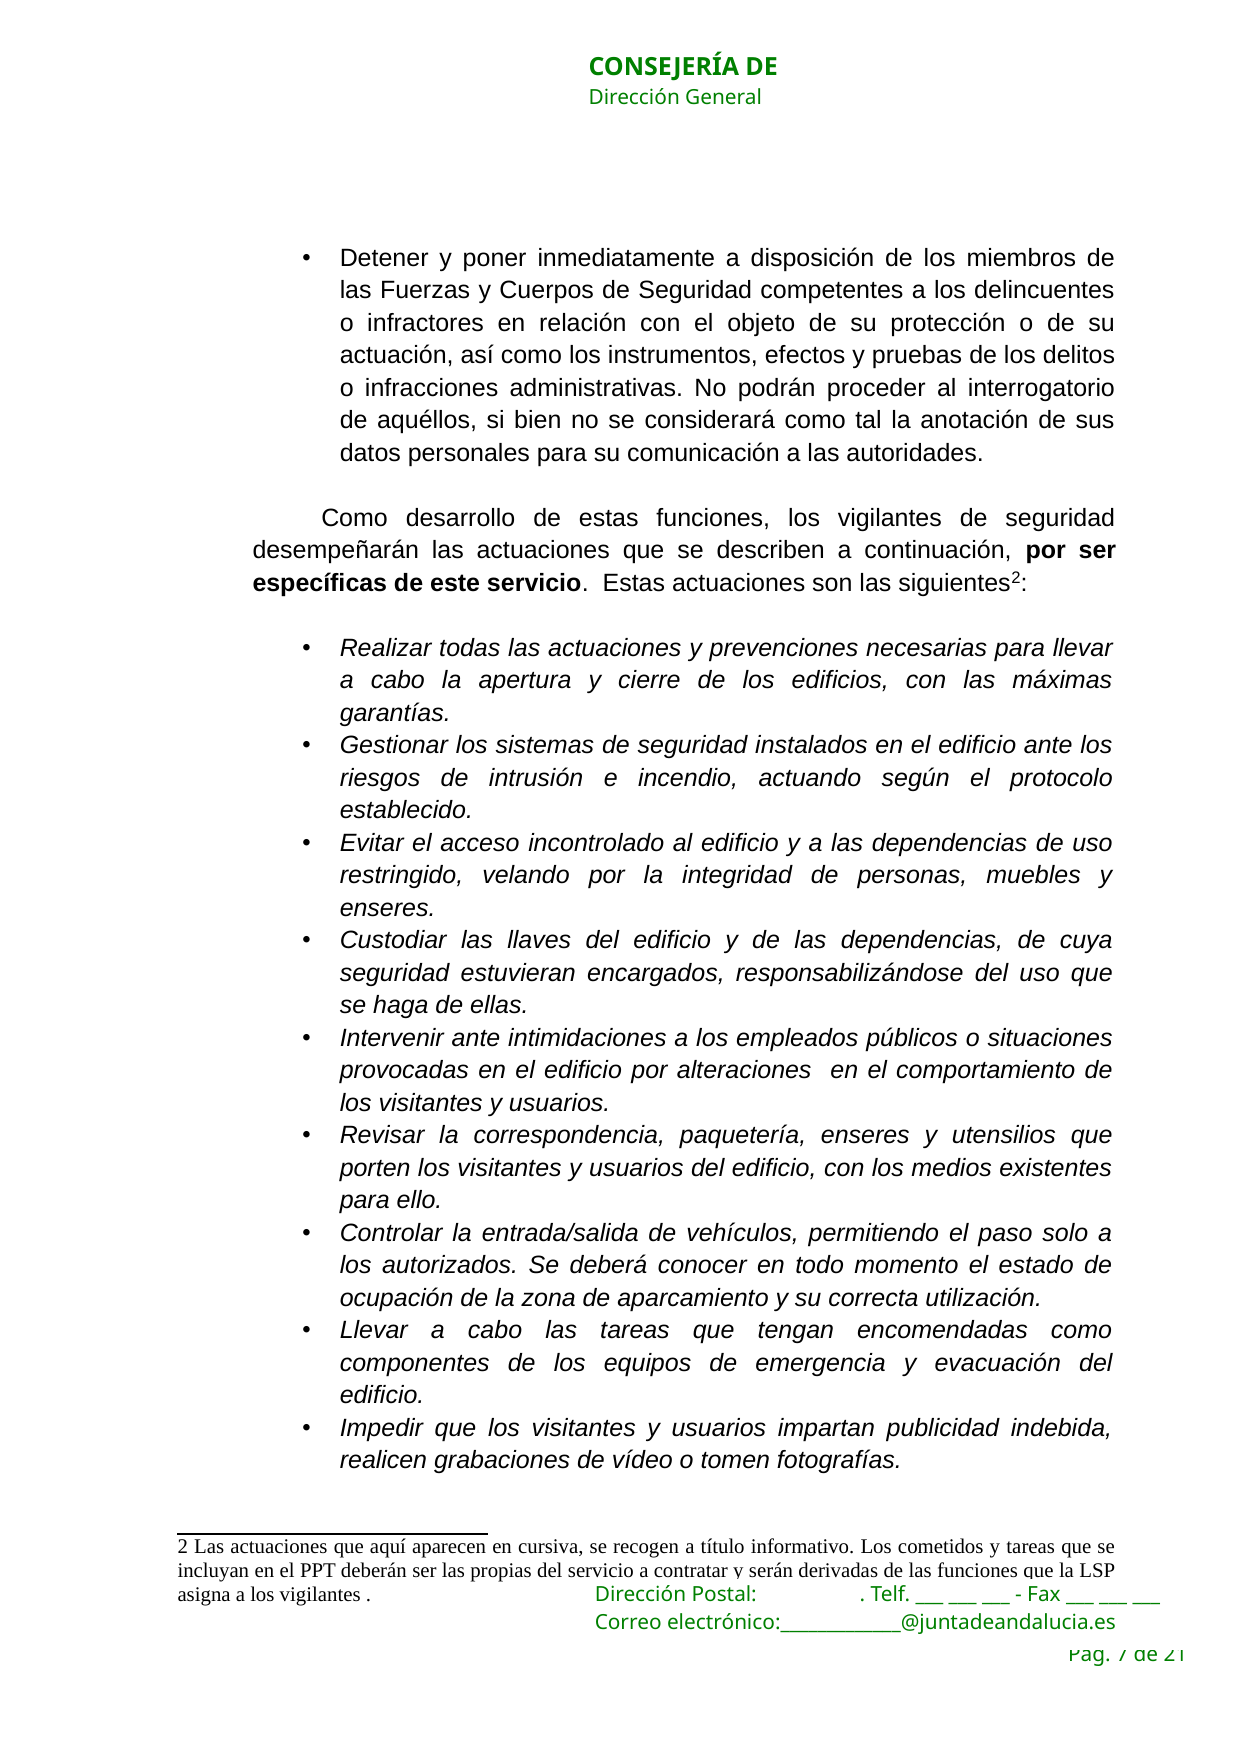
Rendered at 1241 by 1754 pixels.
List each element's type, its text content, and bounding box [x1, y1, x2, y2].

text Como desarrollo de estas funciones, los vigilantes de seguridad desempeñarán las actuaciones que se describen a continuación, por ser específicas de este servicio. Estas actuaciones son las siguientes: [252, 499, 1116, 597]
text Las actuaciones que aquí aparecen en cursiva, se recogen a título informativo. Los cometidos y tareas que se incluyan en el PPT deberán ser las propias del servicio a contratar y serán derivadas de las funciones que la LSP asigna a los vigilantes . [177, 1534, 1116, 1606]
list Realizar todas las actuaciones y prevenciones necesarias para llevar a cabo la apertura y cierre de los edificios, con las máximas garantías. [302, 629, 1116, 727]
list Gestionar los sistemas de seguridad instalados en el edificio ante los riesgos de intrusión e incendio, actuando según el protocolo establecido. [302, 727, 1116, 824]
list Controlar la entrada/salida de vehículos, permitiendo el paso solo a los autorizados. Se deberá conocer en todo momento el estado de ocupación de la zona de aparcamiento y su correcta utilización. [302, 1214, 1116, 1312]
list Intervenir ante intimidaciones a los empleados públicos o situaciones provocadas en el edificio por alteraciones en el comportamiento de los visitantes y usuarios. [302, 1019, 1116, 1117]
list Evitar el acceso incontrolado al edificio y a las dependencias de uso restringido, velando por la integridad de personas, muebles y enseres. [302, 824, 1116, 922]
list Revisar la correspondencia, paquetería, enseres y utensilios que porten los visitantes y usuarios del edificio, con los medios existentes para ello. [302, 1117, 1116, 1214]
list Llevar a cabo las tareas que tengan encomendadas como componentes de los equipos de emergencia y evacuación del edificio. [302, 1312, 1116, 1409]
list Custodiar las llaves del edificio y de las dependencias, de cuya seguridad estuvieran encargados, responsabilizándose del uso que se haga de ellas. [302, 922, 1116, 1019]
list Impedir que los visitantes y usuarios impartan publicidad indebida, realicen grabaciones de vídeo o tomen fotografías. [302, 1409, 1116, 1474]
list Detener y poner inmediatamente a disposición de los miembros de las Fuerzas y Cuerpos de Seguridad competentes a los delincuentes o infractores en relación con el objeto de su protección o de su actuación, así como los instrumentos, efectos y pruebas de los delitos o infracciones administrativas. No podrán proceder al interrogatorio de aquéllos, si bien no se considerará como tal la anotación de sus datos personales para su comunicación a las autoridades. [302, 239, 1116, 467]
